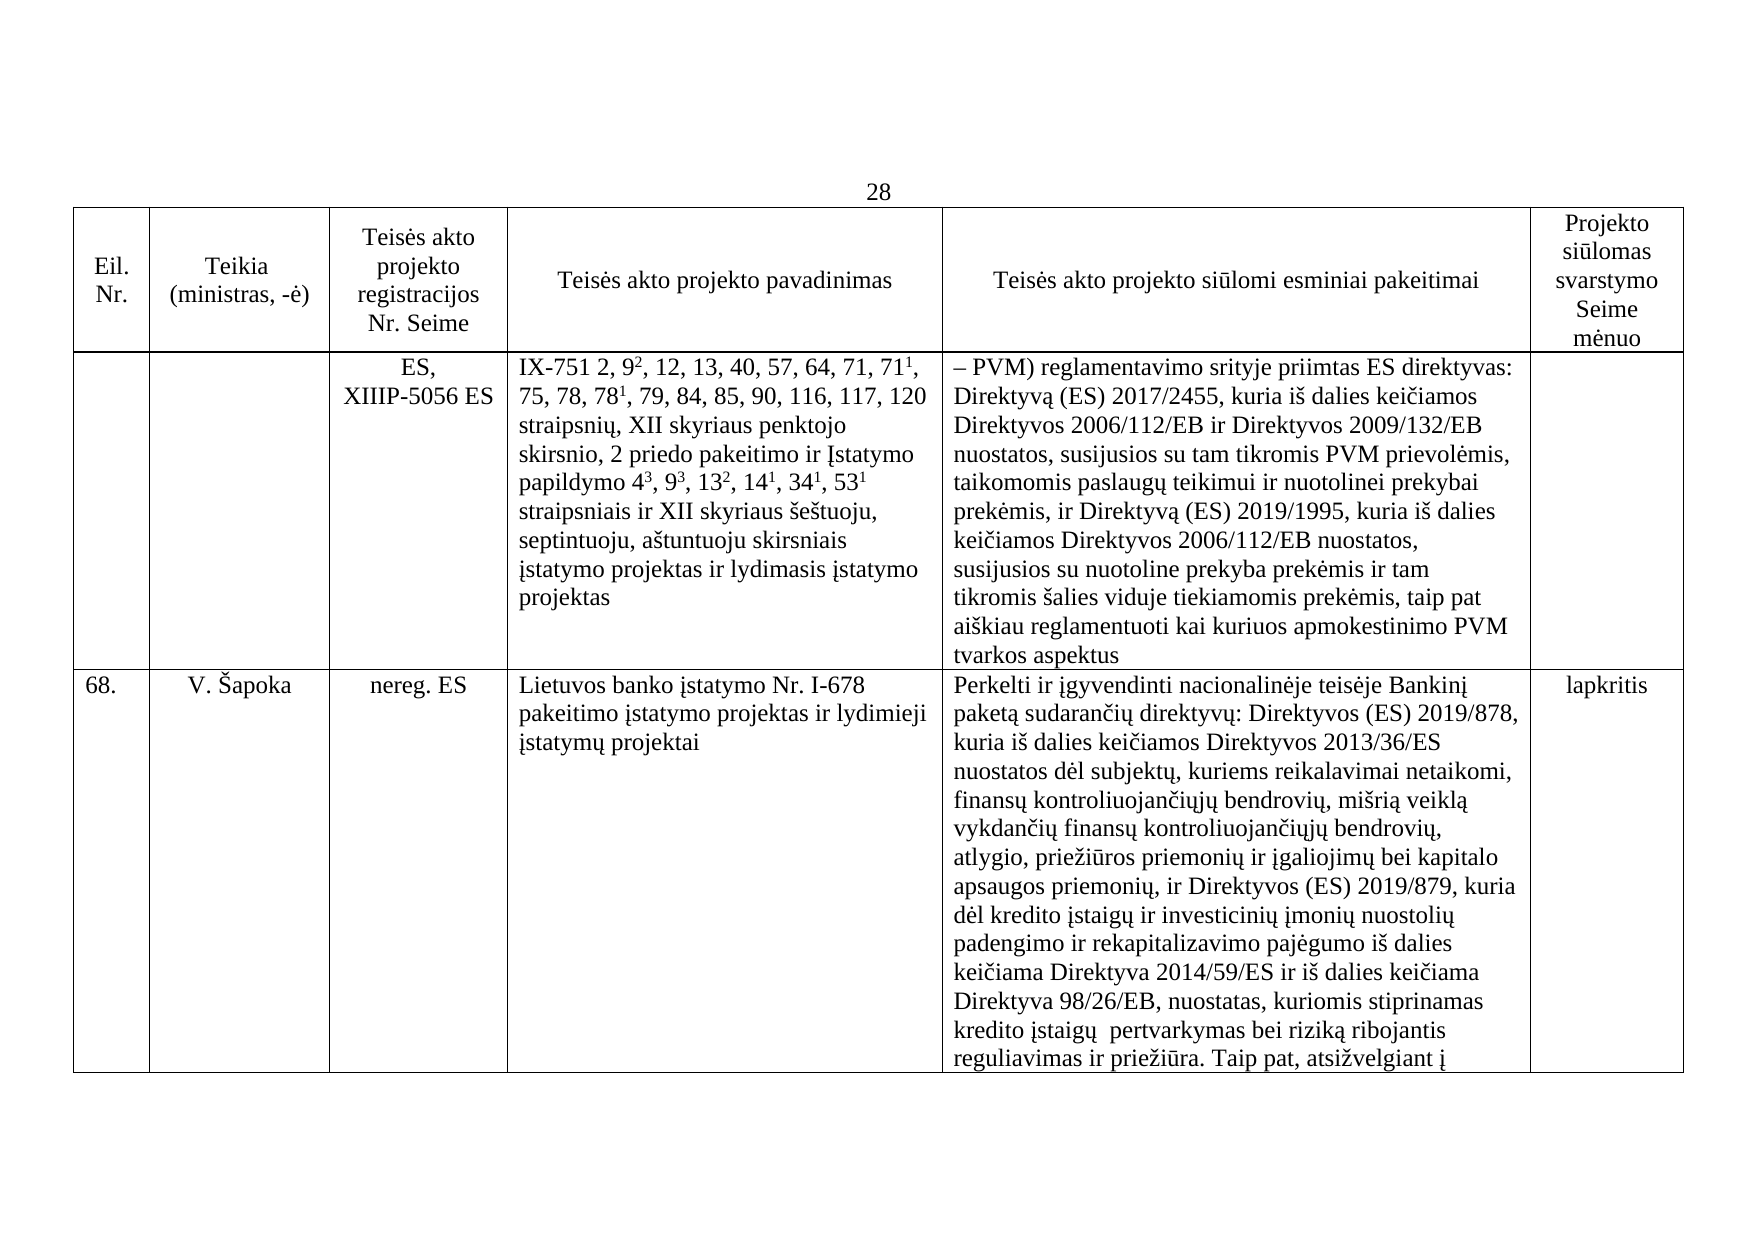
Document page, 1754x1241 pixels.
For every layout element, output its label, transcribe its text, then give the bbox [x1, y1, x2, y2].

table_cell ES, XIIIP-5056 ES [330, 353, 507, 669]
table_cell Lietuvos banko įstatymo Nr. I-678 pakeitimo įstatymo projektas ir lydimieji įstatymų projektai [508, 670, 942, 1072]
table_header Teikia (ministras, -ė) [150, 208, 329, 351]
table_cell [150, 353, 329, 669]
table_header Eil. Nr. [74, 208, 149, 351]
table_cell 68. [74, 670, 149, 1072]
table_header Teisės akto projekto pavadinimas [508, 208, 942, 351]
table_cell IX-751 2, 92, 12, 13, 40, 57, 64, 71, 711, 75, 78, 781, 79, 84, 85, 90, 116, 117, 120 straipsnių, XII skyriaus penktojo skirsnio, 2 priedo pakeitimo ir Įstatymo papildymo 43, 93, 132, 141, 341, 531 straipsniais ir XII skyriaus šeštuoju, septintuoju, aštuntuoju skirsniais įstatymo projektas ir lydimasis įstatymo projektas [508, 353, 942, 669]
table_cell Perkelti ir įgyvendinti nacionalinėje teisėje Bankinį paketą sudarančių direktyvų: Direktyvos (ES) 2019/878, kuria iš dalies keičiamos Direktyvos 2013/36/ES nuostatos dėl subjektų, kuriems reikalavimai netaikomi, finansų kontroliuojančiųjų bendrovių, mišrią veiklą vykdančių finansų kontroliuojančiųjų bendrovių, atlygio, priežiūros priemonių ir įgaliojimų bei kapitalo apsaugos priemonių, ir Direktyvos (ES) 2019/879, kuria dėl kredito įstaigų ir investicinių įmonių nuostolių padengimo ir rekapitalizavimo pajėgumo iš dalies keičiama Direktyva 2014/59/ES ir iš dalies keičiama Direktyva 98/26/EB, nuostatas, kuriomis stiprinamas kredito įstaigų pertvarkymas bei riziką ribojantis reguliavimas ir priežiūra. Taip pat, atsižvelgiant į [943, 670, 1530, 1072]
table_header Teisės akto projekto registracijos Nr. Seime [330, 208, 507, 351]
table_cell nereg. ES [330, 670, 507, 1072]
table_header Projekto siūlomas svarstymo Seime mėnuo [1531, 208, 1683, 351]
table_cell [1531, 353, 1683, 669]
table_cell V. Šapoka [150, 670, 329, 1072]
table_header Teisės akto projekto siūlomi esminiai pakeitimai [943, 208, 1530, 351]
table_cell – PVM) reglamentavimo srityje priimtas ES direktyvas: Direktyvą (ES) 2017/2455, kuria iš dalies keičiamos Direktyvos 2006/112/EB ir Direktyvos 2009/132/EB nuostatos, susijusios su tam tikromis PVM prievolėmis, taikomomis paslaugų teikimui ir nuotolinei prekybai prekėmis, ir Direktyvą (ES) 2019/1995, kuria iš dalies keičiamos Direktyvos 2006/112/EB nuostatos, susijusios su nuotoline prekyba prekėmis ir tam tikromis šalies viduje tiekiamomis prekėmis, taip pat aiškiau reglamentuoti kai kuriuos apmokestinimo PVM tvarkos aspektus [943, 353, 1530, 669]
table_cell lapkritis [1531, 670, 1683, 1072]
table_cell [74, 353, 149, 669]
